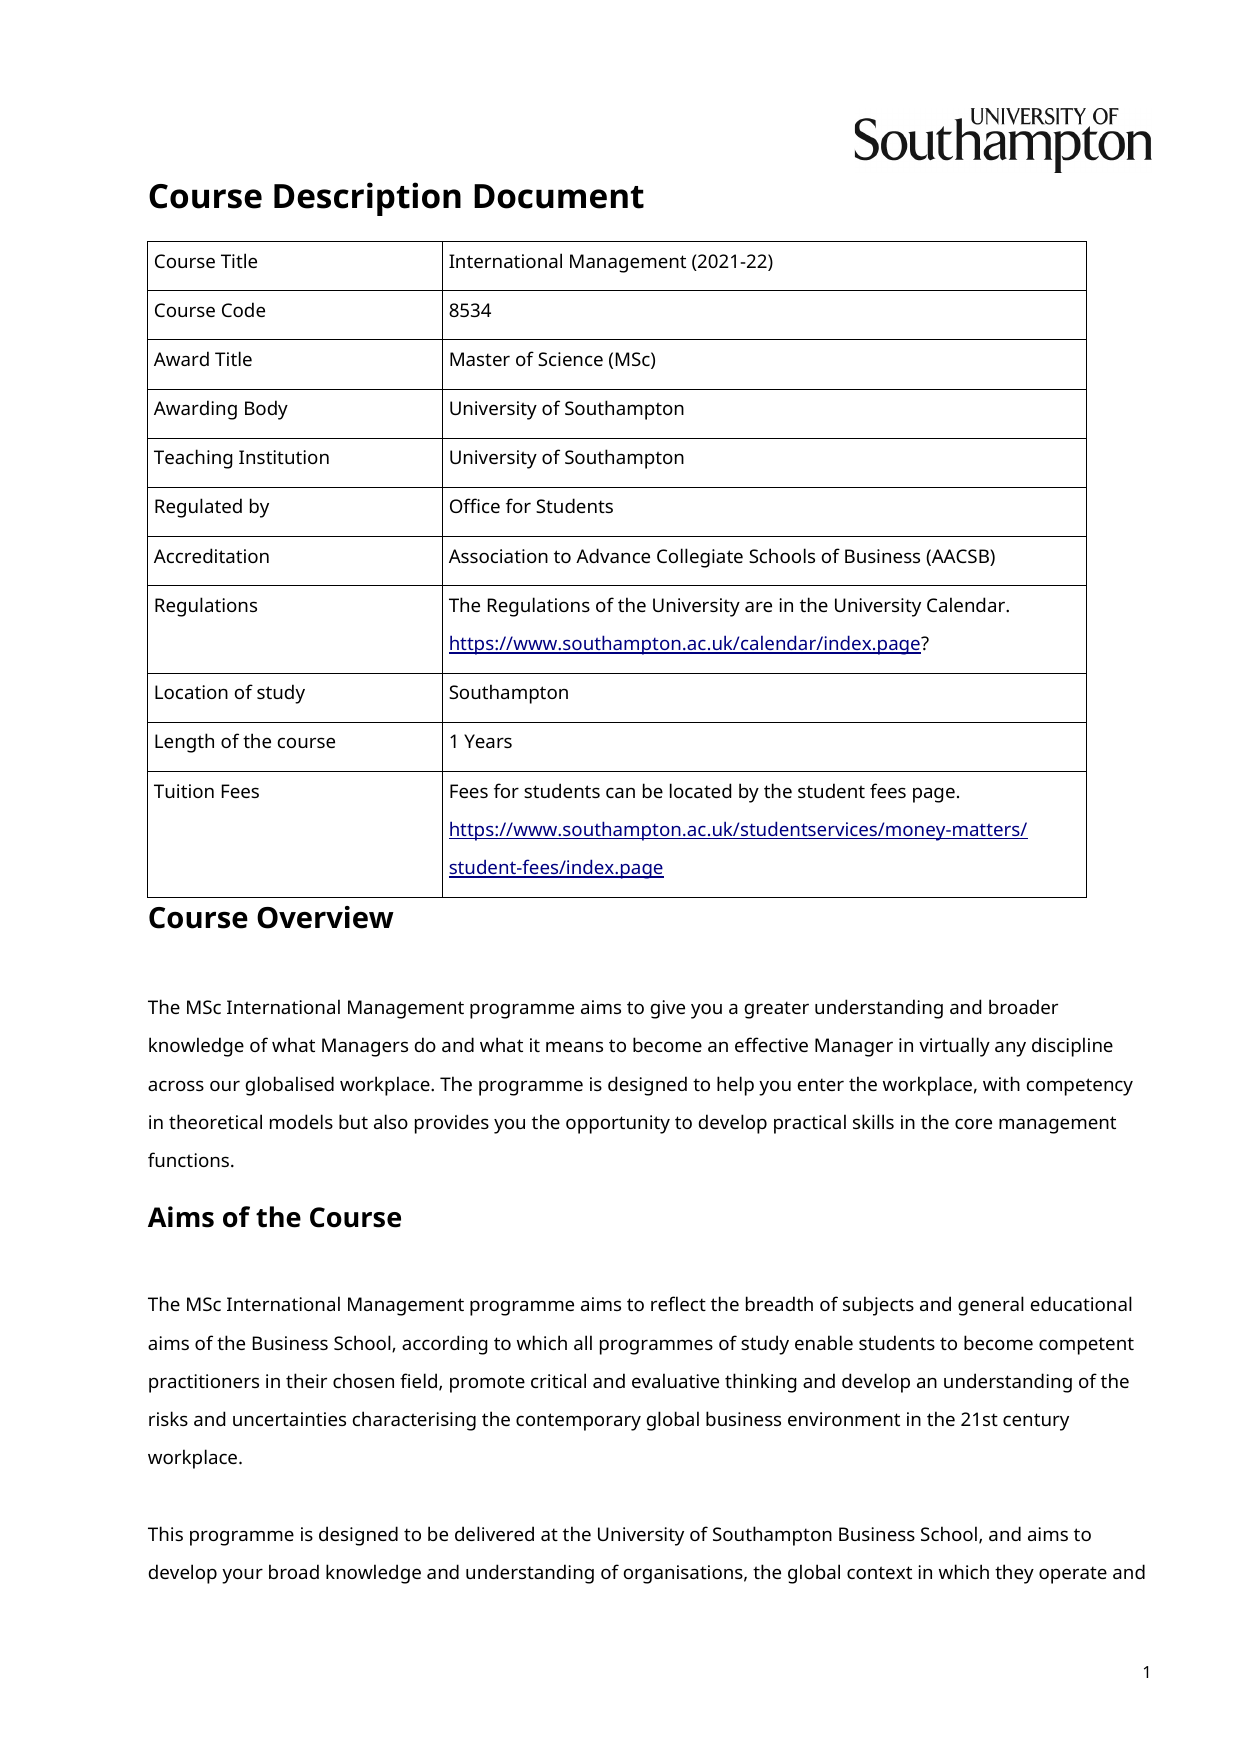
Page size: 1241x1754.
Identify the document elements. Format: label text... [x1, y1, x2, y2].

table_cell Master of Science (MSc) [443, 340, 1086, 388]
table_cell Teaching Institution [148, 439, 442, 487]
table_header Course Title [148, 242, 442, 290]
table_cell Length of the course [148, 723, 442, 771]
subtitle Course Overview [148, 898, 1152, 937]
table_cell University of Southampton [443, 390, 1086, 438]
table_cell Fees for students can be located by the student fees page. https://www.southampton.ac.uk/studentservices/money-matters/student-fees/index.page [443, 772, 1086, 897]
table_cell Awarding Body [148, 390, 442, 438]
subtitle Course Description Document [148, 173, 1152, 218]
table_cell University of Southampton [443, 439, 1086, 487]
table_cell Accreditation [148, 537, 442, 585]
text The MSc International Management programme aims to give you a greater understanding and broader knowledge of what Managers do and what it means to become an effective Manager in virtually any discipline across our globalised workplace. The programme is designed to help you enter the workplace, with competency in theoretical models but also provides you the opportunity to develop practical skills in the core management functions. [148, 994, 1152, 1173]
table_cell Award Title [148, 340, 442, 388]
text The MSc International Management programme aims to reflect the breadth of subjects and general educational aims of the Business School, according to which all programmes of study enable students to become competent practitioners in their chosen field, promote critical and evaluative thinking and develop an understanding of the risks and uncertainties characterising the contemporary global business environment in the 21st century workplace. This programme is designed to be delivered at the University of Southampton Business School, and aims to develop your broad knowledge and understanding of organisations, the global context in which they operate and [148, 1292, 1152, 1585]
table_cell 1 Years [443, 723, 1086, 771]
table_cell Association to Advance Collegiate Schools of Business (AACSB) [443, 537, 1086, 585]
table_header International Management (2021-22) [443, 242, 1086, 290]
table_cell Location of study [148, 674, 442, 722]
table_cell Office for Students [443, 488, 1086, 536]
subtitle Aims of the Course [148, 1198, 1152, 1235]
table_cell Tuition Fees [148, 772, 442, 897]
table_cell Regulated by [148, 488, 442, 536]
table_cell 8534 [443, 291, 1086, 339]
table_cell Course Code [148, 291, 442, 339]
table_cell The Regulations of the University are in the University Calendar. https://www.southampton.ac.uk/calendar/index.page? [443, 586, 1086, 673]
table_cell Regulations [148, 586, 442, 673]
table_cell Southampton [443, 674, 1086, 722]
